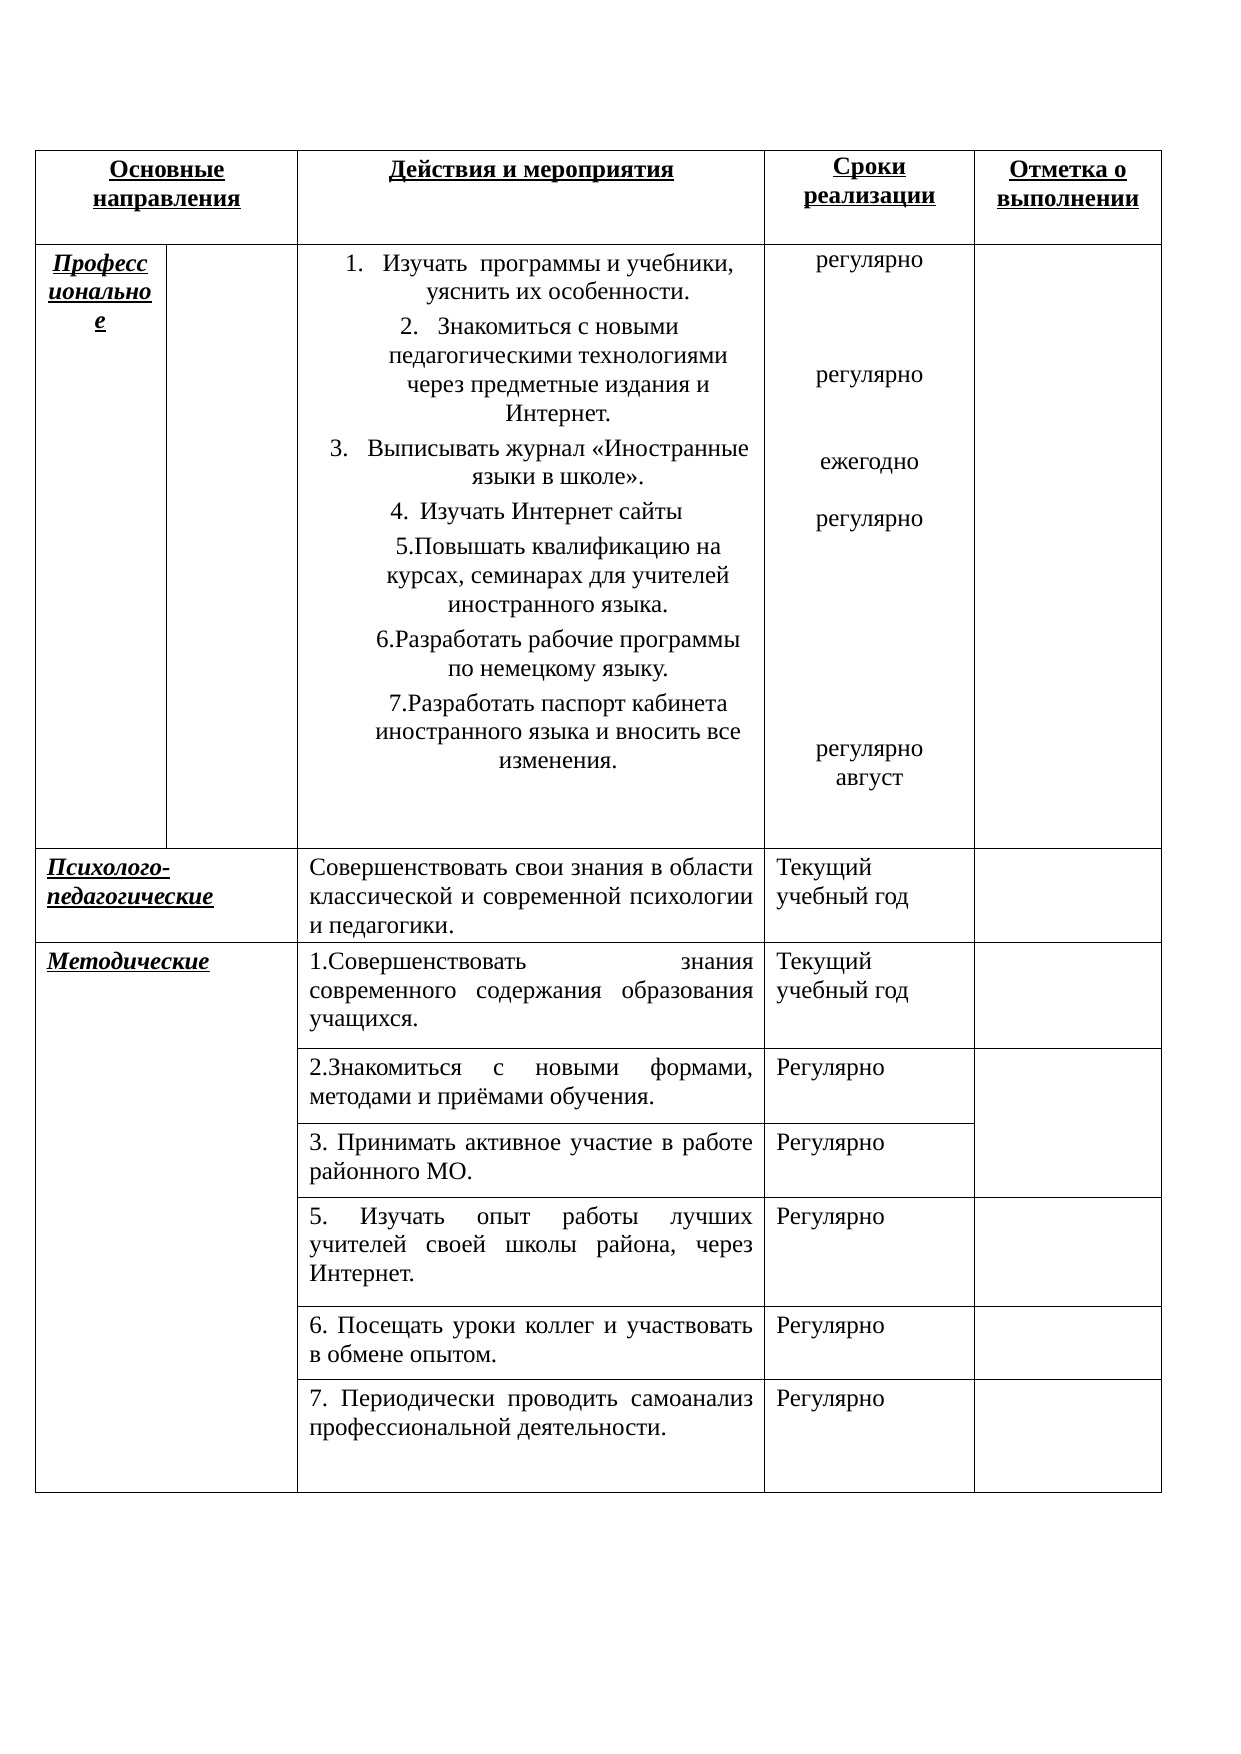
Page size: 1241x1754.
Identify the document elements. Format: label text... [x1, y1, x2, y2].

table_header Действия и мероприятия [298, 151, 764, 243]
table_header Сроки реализации [765, 151, 974, 243]
table_cell Психолого-педагогические [36, 849, 297, 942]
table_cell Текущий учебный год [765, 849, 974, 942]
table_cell Текущий учебный год [765, 943, 974, 1048]
table_cell Совершенствовать свои знания в области классической и современной психологии и педагогики. [298, 849, 764, 942]
table_cell Регулярно [765, 1307, 974, 1379]
table_cell регулярно регулярно ежегодно регулярно регулярно август [765, 245, 974, 848]
table_cell 3. Принимать активное участие в работе районного МО. [298, 1124, 764, 1197]
table_cell Регулярно [765, 1380, 974, 1492]
table_cell [975, 943, 1161, 1048]
table_cell [975, 1380, 1161, 1492]
table_cell Методические [36, 943, 297, 1492]
table_header Отметка о выполнении [975, 151, 1161, 243]
table_cell 5. Изучать опыт работы лучших учителей своей школы района, через Интернет. [298, 1198, 764, 1306]
table_cell Регулярно [765, 1049, 974, 1123]
table_cell [975, 245, 1161, 848]
table_cell [975, 1049, 1161, 1197]
table_cell [975, 849, 1161, 942]
table_cell 1.Совершенствовать знания современного содержания образования учащихся. [298, 943, 764, 1048]
table_cell Профессиональное [36, 245, 166, 848]
table_cell [167, 245, 297, 848]
table_cell 2.Знакомиться с новыми формами, методами и приёмами обучения. [298, 1049, 764, 1123]
table_cell Изучать программы и учебники, уяснить их особенности. Знакомиться с новыми педагогическими технологиями через предметные издания и Интернет. Выписывать журнал «Иностранные языки в школе». Изучать Интернет сайты 5.Повышать квалификацию на курсах, семинарах для учителей иностранного языка. 6.Разработать рабочие программы по немецкому языку. 7.Разработать паспорт кабинета иностранного языка и вносить все изменения. [298, 245, 764, 848]
table_cell Регулярно [765, 1124, 974, 1197]
table_cell 6. Посещать уроки коллег и участвовать в обмене опытом. [298, 1307, 764, 1379]
table_cell [975, 1307, 1161, 1379]
table_cell [975, 1198, 1161, 1306]
table_cell 7. Периодически проводить самоанализ профессиональной деятельности. [298, 1380, 764, 1492]
table_cell Регулярно [765, 1198, 974, 1306]
table_header Основные направления [36, 151, 297, 243]
